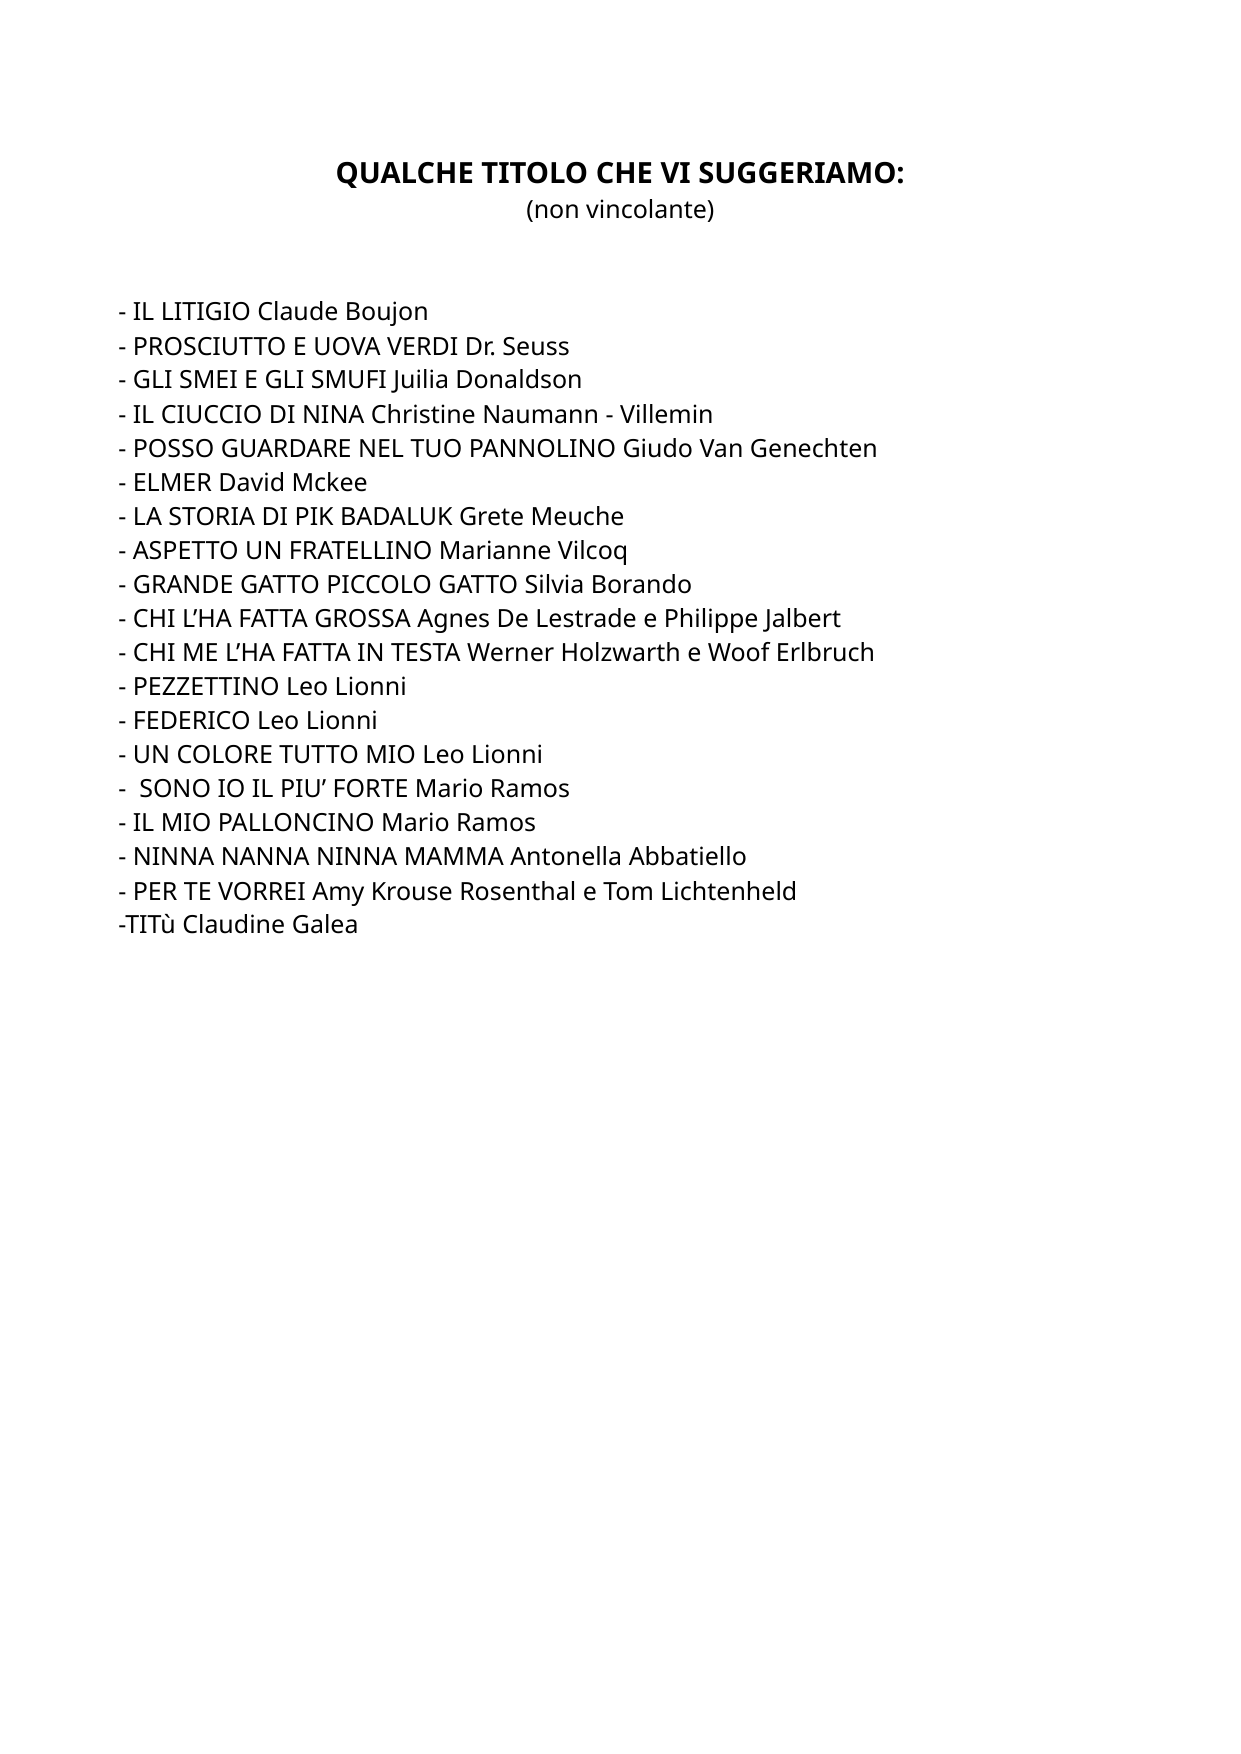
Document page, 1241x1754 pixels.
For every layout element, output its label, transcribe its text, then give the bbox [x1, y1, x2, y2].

text -TITù Claudine Galea [118, 907, 1122, 941]
text - PEZZETTINO Leo Lionni [118, 669, 1122, 703]
text - GRANDE GATTO PICCOLO GATTO Silvia Borando [118, 567, 1122, 601]
text - FEDERICO Leo Lionni [118, 703, 1122, 737]
text - CHI L’HA FATTA GROSSA Agnes De Lestrade e Philippe Jalbert [118, 601, 1122, 635]
text - POSSO GUARDARE NEL TUO PANNOLINO Giudo Van Genechten [118, 430, 1122, 464]
text - IL CIUCCIO DI NINA Christine Naumann - Villemin [118, 396, 1122, 430]
text - SONO IO IL PIU’ FORTE Mario Ramos [118, 771, 1122, 805]
text - ASPETTO UN FRATELLINO Marianne Vilcoq [118, 532, 1122, 567]
text - NINNA NANNA NINNA MAMMA Antonella Abbatiello [118, 839, 1122, 873]
text - LA STORIA DI PIK BADALUK Grete Meuche [118, 498, 1122, 532]
text - PER TE VORREI Amy Krouse Rosenthal e Tom Lichtenheld [118, 873, 1122, 907]
text - CHI ME L’HA FATTA IN TESTA Werner Holzwarth e Woof Erlbruch [118, 635, 1122, 669]
text - UN COLORE TUTTO MIO Leo Lionni [118, 737, 1122, 771]
text (non vincolante) [118, 192, 1122, 226]
text - ELMER David Mckee [118, 464, 1122, 498]
text - IL LITIGIO Claude Boujon [118, 294, 1122, 328]
text QUALCHE TITOLO CHE VI SUGGERIAMO: [118, 152, 1122, 192]
text - GLI SMEI E GLI SMUFI Juilia Donaldson [118, 362, 1122, 396]
text - IL MIO PALLONCINO Mario Ramos [118, 805, 1122, 839]
text - PROSCIUTTO E UOVA VERDI Dr. Seuss [118, 328, 1122, 362]
